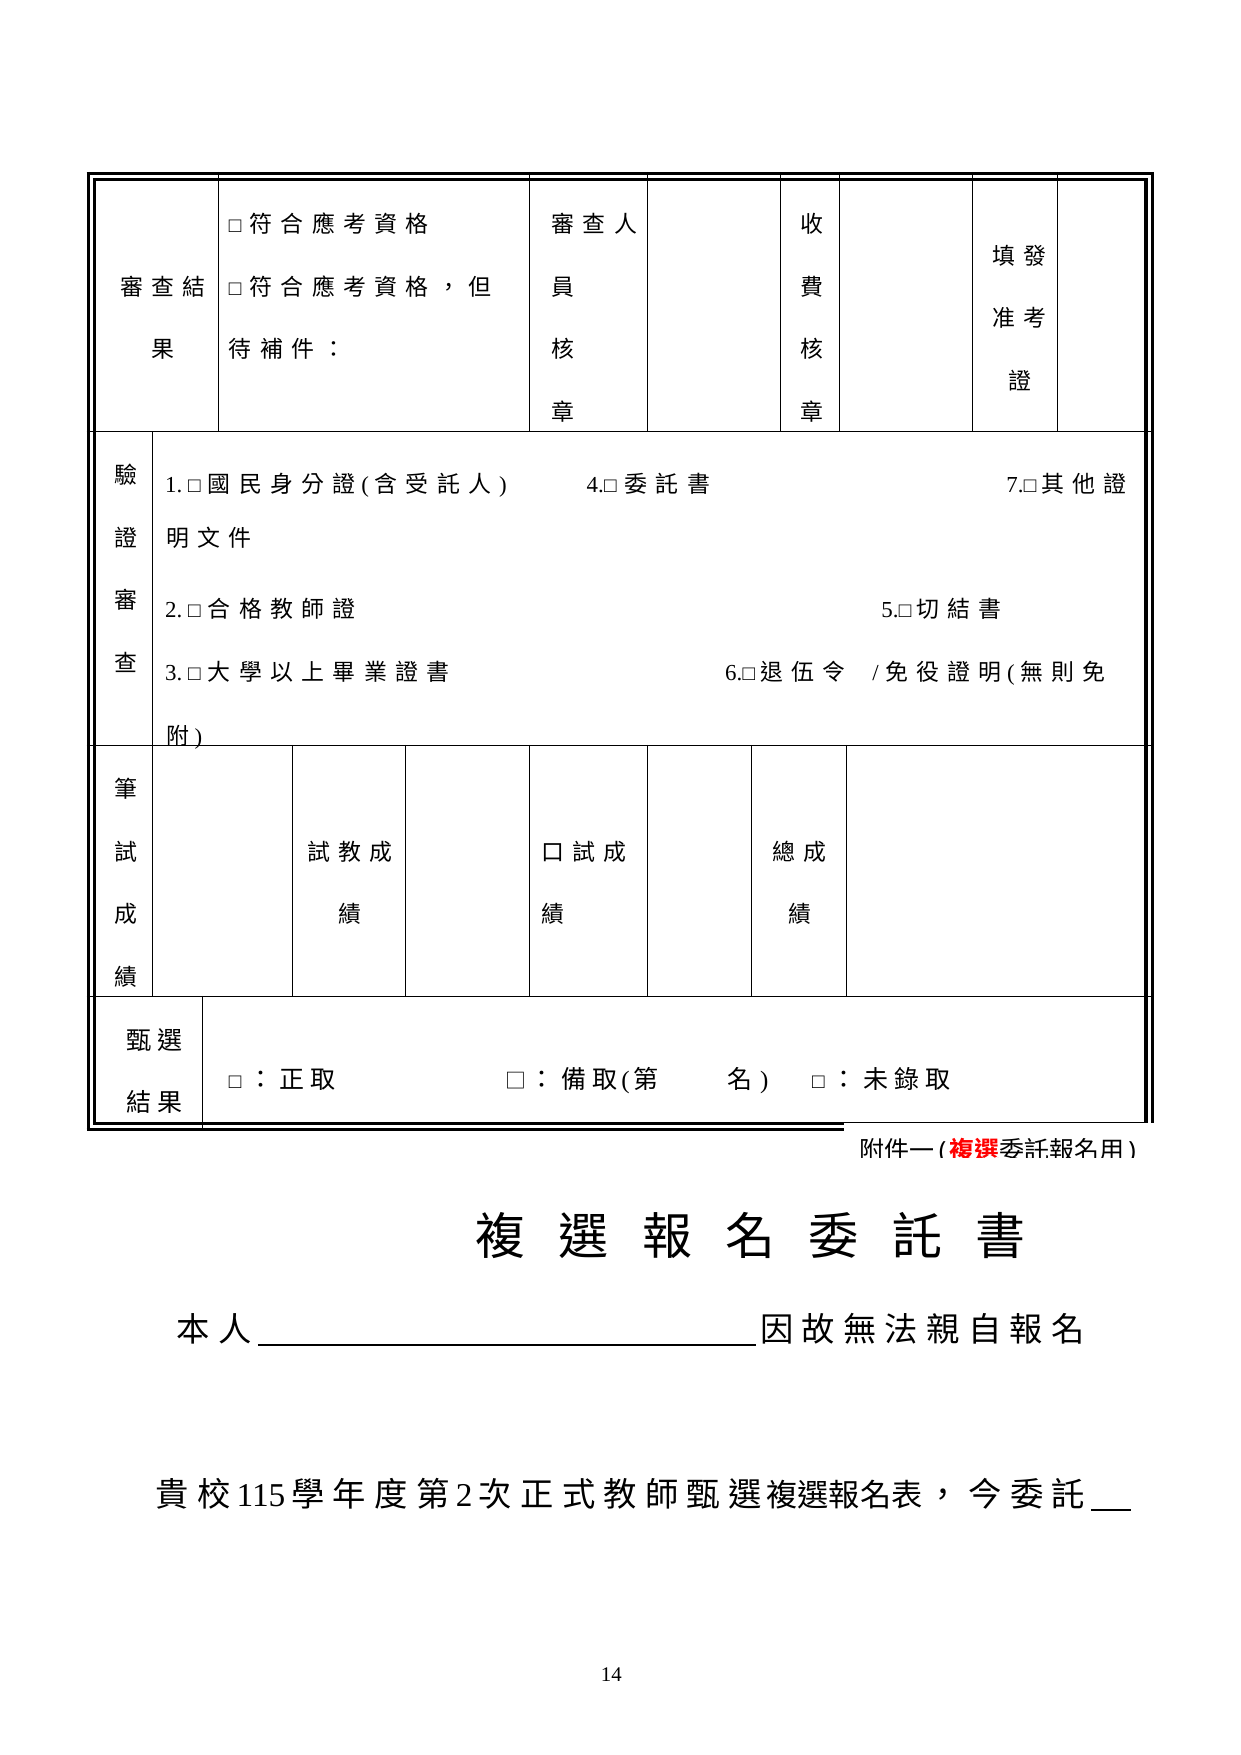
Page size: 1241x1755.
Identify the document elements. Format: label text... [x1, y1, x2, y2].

text 本人 因故無法親自報名 貴校115學年度第2次正式教師甄選複選報名表，今委託 [147, 1285, 1131, 1535]
table_cell [406, 746, 529, 996]
table_header 收費核章 [781, 181, 839, 431]
table_cell 1. □國民身分證(含受託人) 4.□委託書 7.□其他證明文件 2. □合格教師證 5.□切結書 3. □大學以上畢業證書 6.□退伍令 /免役證明(無則免附) [153, 432, 1144, 745]
table_header 審查結果 [91, 175, 218, 431]
table_cell 口試成績 [530, 746, 647, 996]
table_header 填發 准考證 [973, 181, 1057, 431]
table_header □符合應考資格 □符合應考資格，但待補件： [219, 181, 529, 431]
table_header 審查人員 核 章 [530, 181, 647, 431]
table_cell □：正取 □：備取(第 名) □：未錄取 [203, 997, 1144, 1122]
table_cell 驗證審查 [96, 432, 152, 745]
table_header [840, 181, 972, 431]
table_cell [153, 746, 292, 996]
table_cell [847, 746, 1144, 996]
text 複 選 報 名 委 託 書 [110, 1160, 1131, 1285]
table_header [648, 181, 780, 431]
table_header [1058, 175, 1149, 431]
table_cell 總成績 [752, 746, 846, 996]
table_cell 甄選結果 [96, 997, 202, 1122]
table_cell [648, 746, 751, 996]
table_cell 試教成績 [293, 746, 405, 996]
table_cell 筆試成績 [96, 746, 152, 996]
text 附件一(複選委託報名用) [859, 1130, 1156, 1158]
table_header [1058, 181, 1144, 431]
